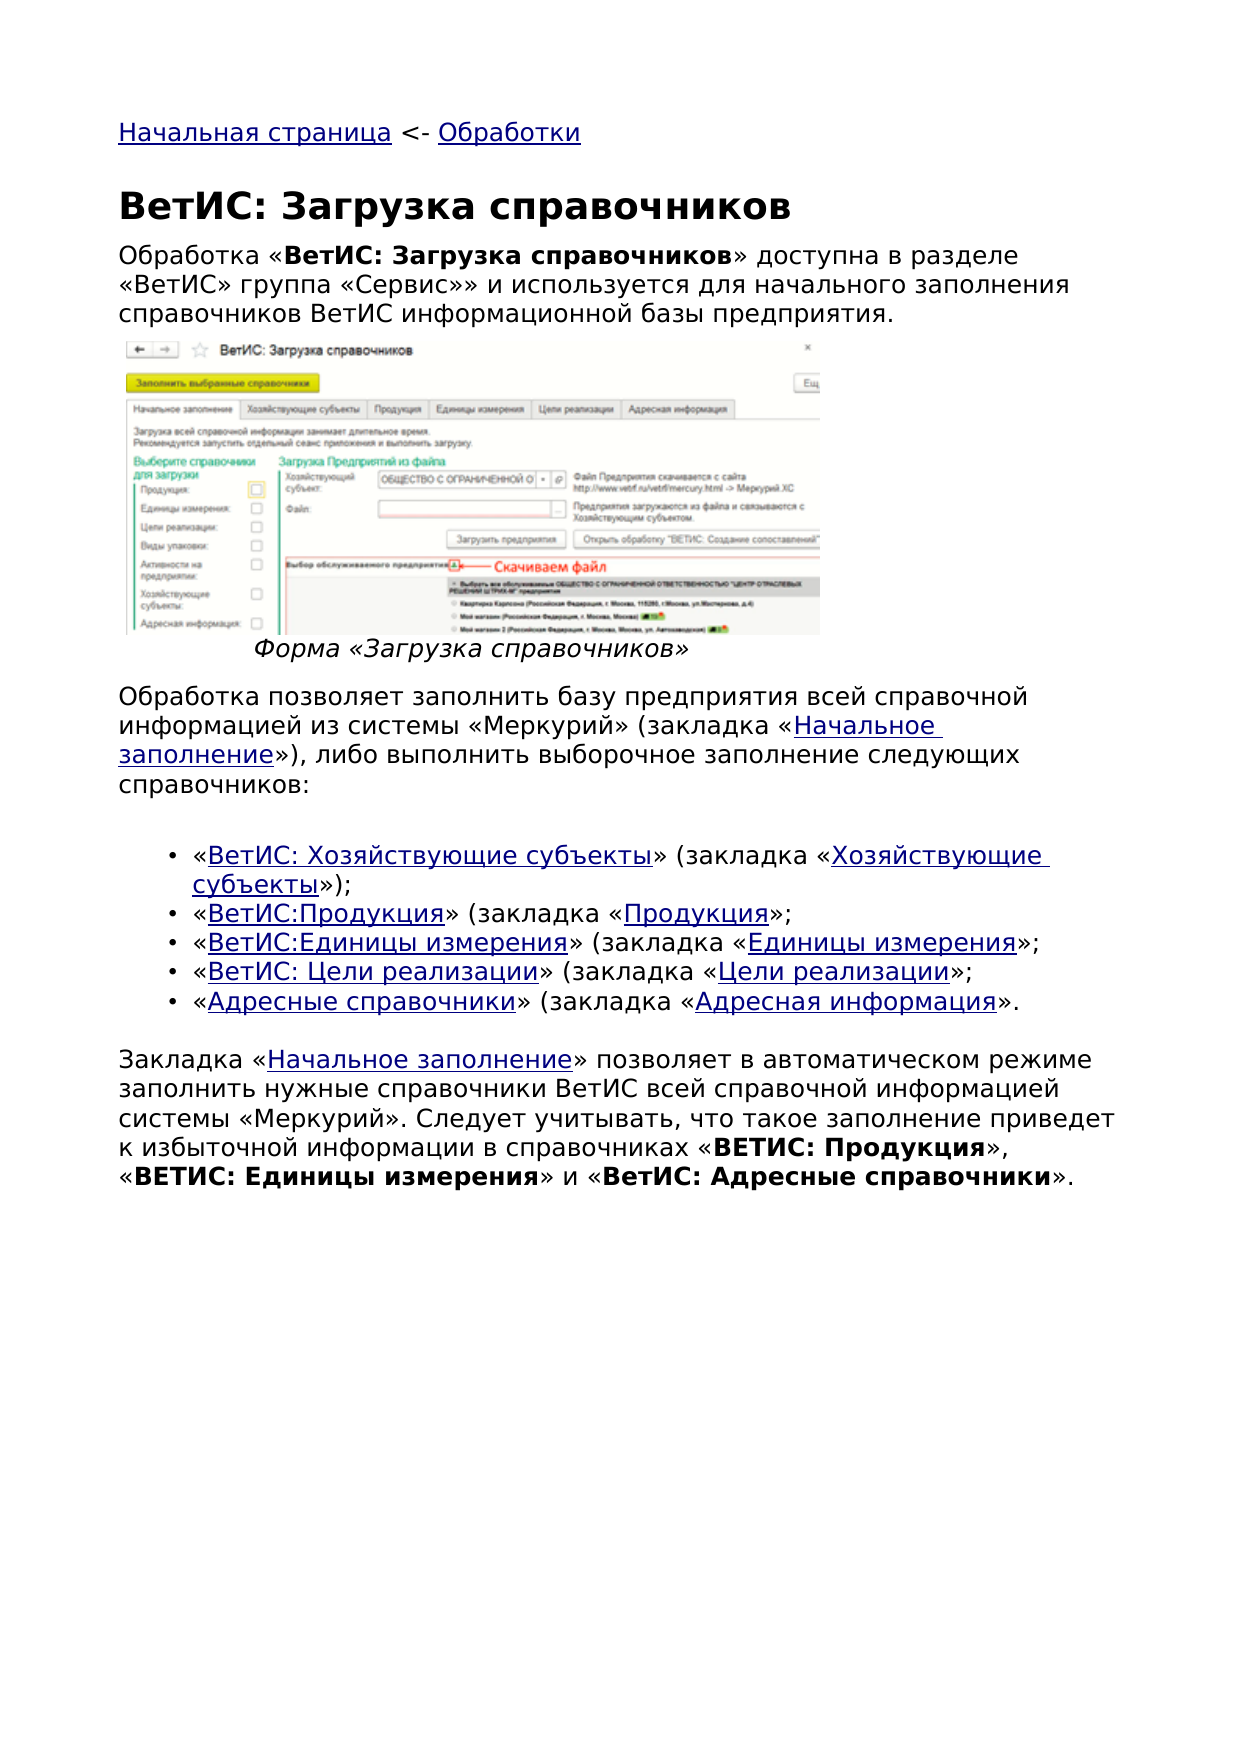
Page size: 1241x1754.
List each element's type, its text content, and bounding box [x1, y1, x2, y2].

list «ВетИС:Продукция» (закладка «Продукция»; [177, 899, 1122, 928]
list «ВетИС: Цели реализации» (закладка «Цели реализации»; [177, 958, 1122, 987]
subtitle ВетИС: Загрузка справочников [118, 185, 1122, 228]
text Форма «Загрузка справочников» [126, 635, 820, 664]
list «Адресные справочники» (закладка «Адресная информация». [177, 987, 1122, 1016]
list «ВетИС: Хозяйствующие субъекты» (закладка «Хозяйствующие субъекты»); [177, 841, 1122, 899]
text Обработка позволяет заполнить базу предприятия всей справочной информацией из системы «Меркурий» (закладка «Начальное заполнение»), либо выполнить выборочное заполнение следующих справочников: [118, 682, 1122, 799]
text Закладка «Начальное заполнение» позволяет в автоматическом режиме заполнить нужные справочники ВетИС всей справочной информацией системы «Меркурий». Следует учитывать, что такое заполнение приведет к избыточной информации в справочниках «ВЕТИС: Продукция», «ВЕТИС: Единицы измерения» и «ВетИС: Адресные справочники». [118, 1045, 1122, 1191]
text Обработка «ВетИС: Загрузка справочников» доступна в разделе «ВетИС» группа «Сервис»» и используется для начального заполнения справочников ВетИС информационной базы предприятия. [118, 241, 1122, 670]
picture [126, 341, 820, 635]
list «ВетИС:Единицы измерения» (закладка «Единицы измерения»; [177, 928, 1122, 958]
text Начальная страница <- Обработки [118, 118, 1122, 147]
